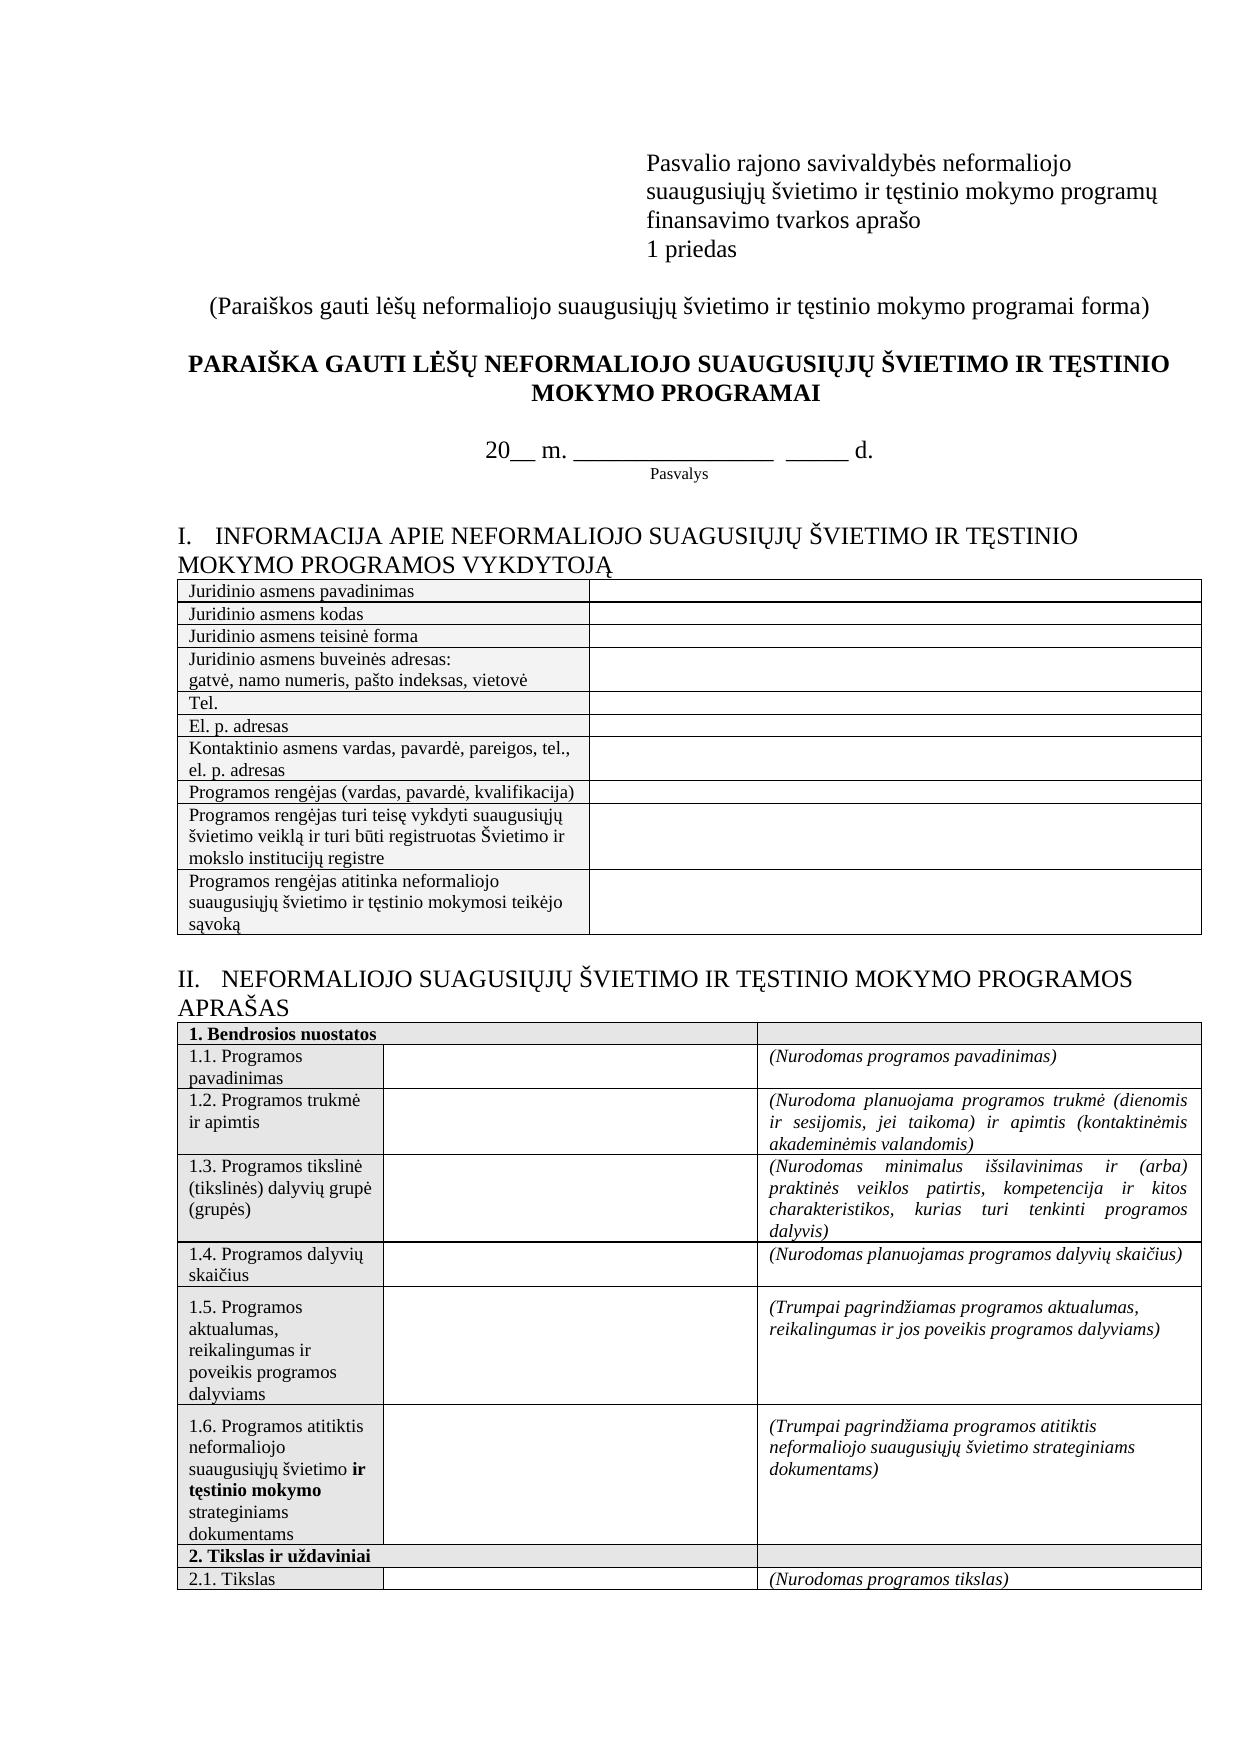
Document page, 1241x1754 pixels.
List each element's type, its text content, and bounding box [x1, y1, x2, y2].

text I. INFORMACIJA APIE NEFORMALIOJO SUAGUSIŲJŲ ŠVIETIMO IR TĘSTINIO MOKYMO PROGRAMOS VYKDYTOJĄ [177, 521, 1181, 579]
table_cell [384, 1045, 757, 1088]
table_cell [590, 737, 1201, 780]
table_cell [758, 1545, 1201, 1567]
table_cell Juridinio asmens kodas [178, 603, 589, 624]
table_cell (Nurodoma planuojama programos trukmė (dienomis ir sesijomis, jei taikoma) ir apimtis (kontaktinėmis akademinėmis valandomis) [758, 1089, 1201, 1154]
table_header [758, 1023, 1201, 1044]
table_cell [590, 781, 1201, 803]
table_cell (Nurodomas minimalus išsilavinimas ir (arba) praktinės veiklos patirtis, kompetencija ir kitos charakteristikos, kurias turi tenkinti programos dalyvis) [758, 1155, 1201, 1241]
table_cell (Nurodomas programos pavadinimas) [758, 1045, 1201, 1088]
text Paraiška gauti lėšų neformaliojo suaugusiųjų švietimo IR TĘSTINIO MOKYMO programAI [177, 349, 1181, 406]
table_header 1. Bendrosios nuostatos [178, 1023, 757, 1044]
text Pasvalio rajono savivaldybės neformaliojo [646, 148, 1181, 176]
text 20__ m. ________________ _____ d. [177, 435, 1181, 464]
text finansavimo tvarkos aprašo [646, 205, 1181, 234]
table_cell Juridinio asmens teisinė forma [178, 625, 589, 647]
table_cell Programos rengėjas atitinka neformaliojo suaugusiųjų švietimo ir tęstinio mokymosi teikėjo sąvoką [178, 870, 589, 934]
table_cell Juridinio asmens buveinės adresas: gatvė, namo numeris, pašto indeksas, vietovė [178, 648, 589, 691]
table_cell (Trumpai pagrindžiama programos atitiktis neformaliojo suaugusiųjų švietimo strateginiams dokumentams) [758, 1405, 1201, 1544]
table_cell 2.1. Tikslas [178, 1568, 383, 1589]
text II. NEFORMALIOJO SUAGUSIŲJŲ ŠVIETIMO IR TĘSTINIO MOKYMO PROGRAMOS APRAŠAS [177, 964, 1181, 1022]
table_cell 1.6. Programos atitiktis neformaliojo suaugusiųjų švietimo ir tęstinio mokymo strateginiams dokumentams [178, 1405, 383, 1544]
table_cell [590, 804, 1201, 868]
table_cell [384, 1568, 757, 1589]
table_cell Kontaktinio asmens vardas, pavardė, pareigos, tel., el. p. adresas [178, 737, 589, 780]
table_header Juridinio asmens pavadinimas [178, 580, 589, 601]
table_cell Programos rengėjas (vardas, pavardė, kvalifikacija) [178, 781, 589, 803]
table_header [590, 580, 1201, 601]
table_cell (Trumpai pagrindžiamas programos aktualumas, reikalingumas ir jos poveikis programos dalyviams) [758, 1287, 1201, 1404]
table_cell (Nurodomas programos tikslas) [758, 1568, 1201, 1589]
table_cell [384, 1243, 757, 1286]
text suaugusiųjų švietimo ir tęstinio mokymo programų [646, 176, 1181, 205]
table_cell [384, 1155, 757, 1241]
table_cell [384, 1089, 757, 1154]
table_cell [590, 648, 1201, 691]
text (Paraiškos gauti lėšų neformaliojo suaugusiųjų švietimo ir tęstinio mokymo programai forma) [177, 291, 1181, 320]
table_cell [590, 715, 1201, 736]
table_cell 2. Tikslas ir uždaviniai [178, 1545, 757, 1567]
table_cell [590, 692, 1201, 713]
table_cell [590, 870, 1201, 934]
table_cell 1.2. Programos trukmė ir apimtis [178, 1089, 383, 1154]
table_cell [590, 625, 1201, 647]
table_cell [384, 1287, 757, 1404]
table_cell 1.3. Programos tikslinė (tikslinės) dalyvių grupė (grupės) [178, 1155, 383, 1241]
table_cell Programos rengėjas turi teisę vykdyti suaugusiųjų švietimo veiklą ir turi būti registruotas Švietimo ir mokslo institucijų registre [178, 804, 589, 868]
table_cell El. p. adresas [178, 715, 589, 736]
text Pasvalys [177, 464, 1181, 493]
table_cell (Nurodomas planuojamas programos dalyvių skaičius) [758, 1243, 1201, 1286]
table_cell [590, 603, 1201, 624]
table_cell [384, 1405, 757, 1544]
text 1 priedas [646, 234, 1181, 263]
table_cell 1.1. Programos pavadinimas [178, 1045, 383, 1088]
table_cell 1.4. Programos dalyvių skaičius [178, 1243, 383, 1286]
table_cell 1.5. Programos aktualumas, reikalingumas ir poveikis programos dalyviams [178, 1287, 383, 1404]
table_cell Tel. [178, 692, 589, 713]
